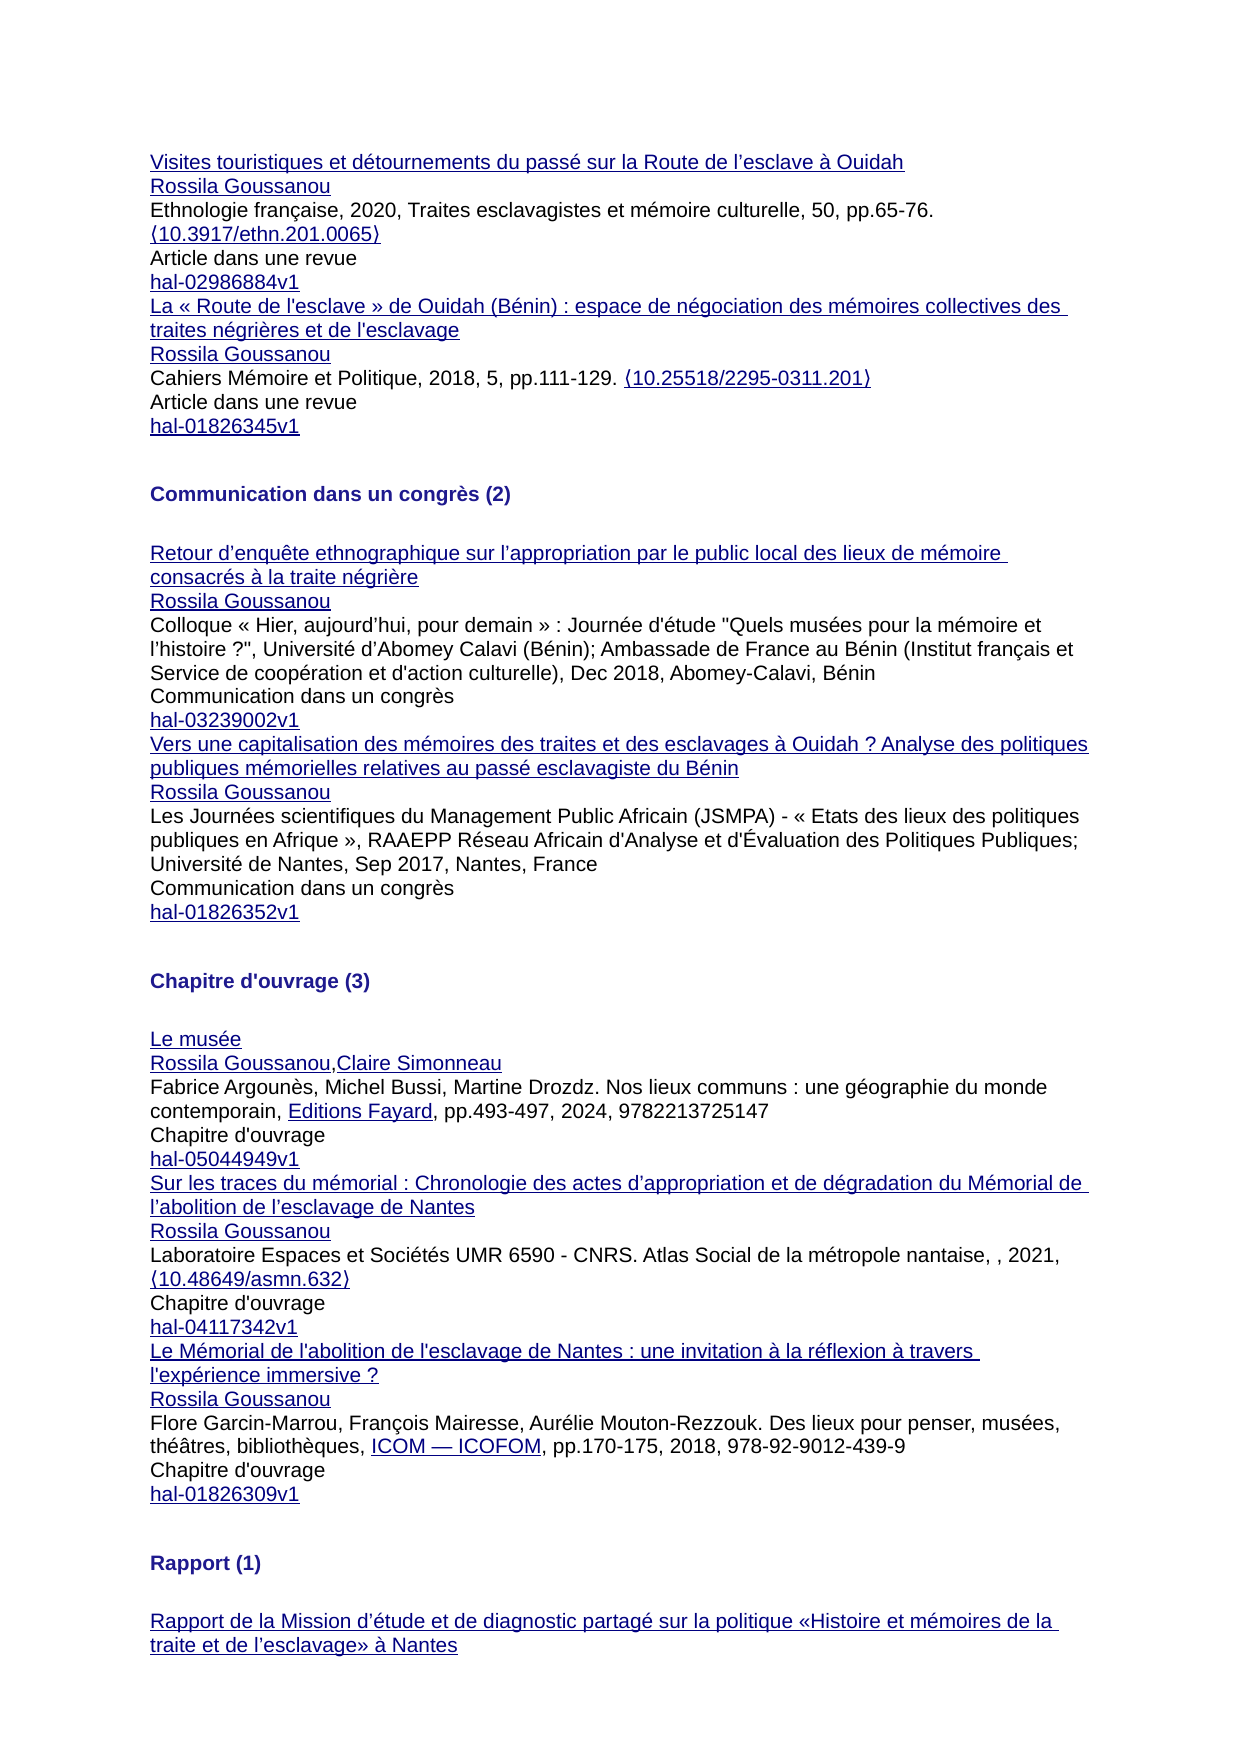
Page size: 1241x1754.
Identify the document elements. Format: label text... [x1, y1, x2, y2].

table_cell Le Mémorial de l'abolition de l'esclavage de Nantes : une invitation à la réflexion à travers l'expérience immersive ? Rossila Goussanou Flore Garcin-Marrou, François Mairesse, Aurélie Mouton-Rezzouk. Des lieux pour penser, musées, théâtres, bibliothèques, ICOM — ICOFOM, pp.170-175, 2018, 978-92-9012-439-9 Chapitre d'ouvrage hal-01826309v1 [150, 1339, 1090, 1506]
subtitle Chapitre d'ouvrage (3) [150, 969, 1090, 993]
table_cell Vers une capitalisation des mémoires des traites et des esclavages à Ouidah ? Analyse des politiques publiques mémorielles relatives au passé esclavagiste du Bénin Rossila Goussanou Les Journées scientifiques du Management Public Africain (JSMPA) - « Etats des lieux des politiques publiques en Afrique », RAAEPP Réseau Africain d'Analyse et d'Évaluation des Politiques Publiques; Université de Nantes, Sep 2017, Nantes, France Communication dans un congrès hal-01826352v1 [150, 732, 1090, 924]
table_cell La « Route de l'esclave » de Ouidah (Bénin) : espace de négociation des mémoires collectives des traites négrières et de l'esclavage Rossila Goussanou Cahiers Mémoire et Politique, 2018, 5, pp.111-129. ⟨10.25518/2295-0311.201⟩ Article dans une revue hal-01826345v1 [150, 294, 1090, 437]
table_header Retour d’enquête ethnographique sur l’appropriation par le public local des lieux de mémoire consacrés à la traite négrière Rossila Goussanou Colloque « Hier, aujourd’hui, pour demain » : Journée d'étude "Quels musées pour la mémoire et l’histoire ?", Université d’Abomey Calavi (Bénin); Ambassade de France au Bénin (Institut français et Service de coopération et d'action culturelle), Dec 2018, Abomey-Calavi, Bénin Communication dans un congrès hal-03239002v1 [150, 541, 1090, 732]
table_header Le musée Rossila Goussanou,Claire Simonneau Fabrice Argounès, Michel Bussi, Martine Drozdz. Nos lieux communs : une géographie du monde contemporain, Editions Fayard, pp.493-497, 2024, 9782213725147 Chapitre d'ouvrage hal-05044949v1 [150, 1027, 1090, 1171]
table_header Rapport de la Mission d’étude et de diagnostic partagé sur la politique «Histoire et mémoires de la traite et de l’esclavage» à Nantes [150, 1609, 1090, 1657]
table_cell Sur les traces du mémorial : Chronologie des actes d’appropriation et de dégradation du Mémorial de l’abolition de l’esclavage de Nantes Rossila Goussanou Laboratoire Espaces et Sociétés UMR 6590 - CNRS. Atlas Social de la métropole nantaise, , 2021, ⟨10.48649/asmn.632⟩ Chapitre d'ouvrage hal-04117342v1 [150, 1171, 1090, 1338]
subtitle Rapport (1) [150, 1551, 1090, 1575]
subtitle Communication dans un congrès (2) [150, 482, 1090, 506]
table_cell Visites touristiques et détournements du passé sur la Route de l’esclave à Ouidah Rossila Goussanou Ethnologie française, 2020, Traites esclavagistes et mémoire culturelle, 50, pp.65-76. ⟨10.3917/ethn.201.0065⟩ Article dans une revue hal-02986884v1 [150, 150, 1090, 294]
